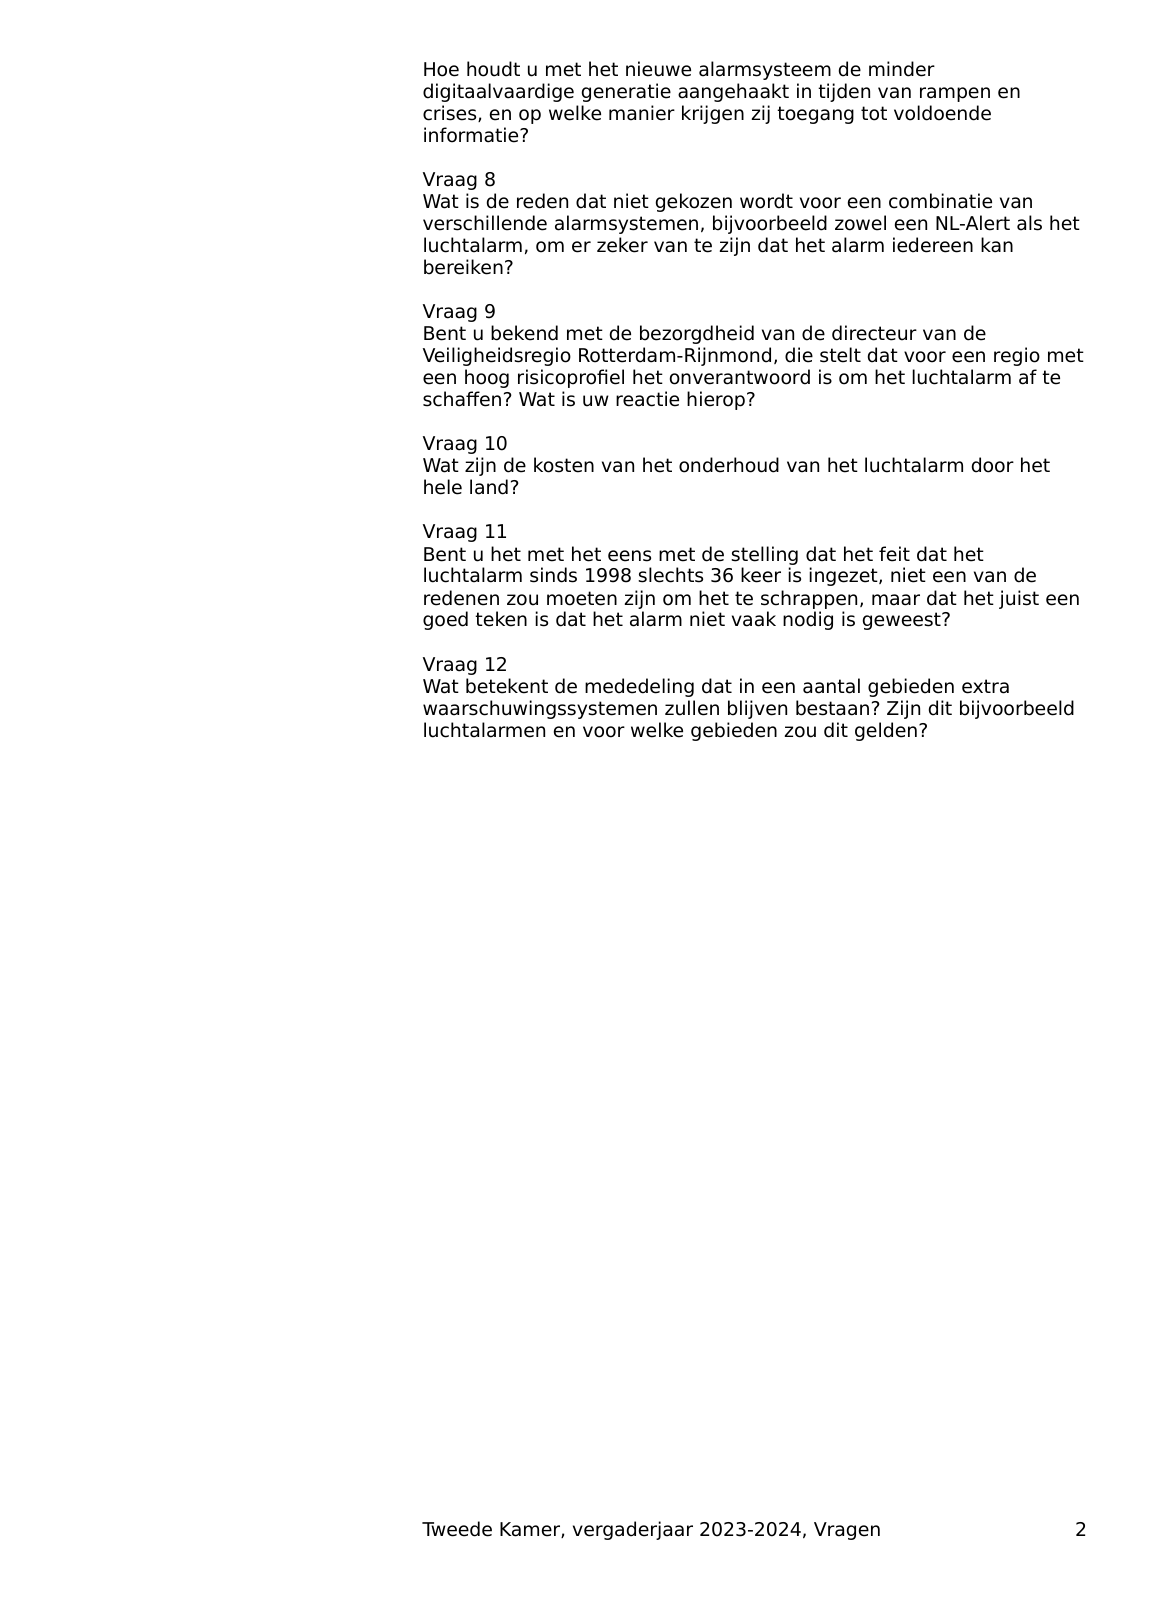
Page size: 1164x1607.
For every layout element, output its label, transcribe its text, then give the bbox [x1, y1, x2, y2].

text Hoe houdt u met het nieuwe alarmsysteem de minder digitaalvaardige generatie aangehaakt in tijden van rampen en crises, en op welke manier krijgen zij toegang tot voldoende informatie? [422, 59, 1087, 147]
text Bent u bekend met de bezorgdheid van de directeur van de Veiligheidsregio Rotterdam-Rijnmond, die stelt dat voor een regio met een hoog risicoprofiel het onverantwoord is om het luchtalarm af te schaffen? Wat is uw reactie hierop? [422, 323, 1087, 411]
text Vraag 11 [422, 521, 1087, 543]
text Bent u het met het eens met de stelling dat het feit dat het luchtalarm sinds 1998 slechts 36 keer is ingezet, niet een van de redenen zou moeten zijn om het te schrappen, maar dat het juist een goed teken is dat het alarm niet vaak nodig is geweest? [422, 543, 1087, 631]
text Wat betekent de mededeling dat in een aantal gebieden extra waarschuwingssystemen zullen blijven bestaan? Zijn dit bijvoorbeeld luchtalarmen en voor welke gebieden zou dit gelden? [422, 676, 1087, 741]
text Vraag 12 [422, 653, 1087, 676]
text Vraag 9 [422, 301, 1087, 323]
text Vraag 8 [422, 169, 1087, 191]
text Wat is de reden dat niet gekozen wordt voor een combinatie van verschillende alarmsystemen, bijvoorbeeld zowel een NL-Alert als het luchtalarm, om er zeker van te zijn dat het alarm iedereen kan bereiken? [422, 191, 1087, 279]
text Wat zijn de kosten van het onderhoud van het luchtalarm door het hele land? [422, 455, 1087, 499]
text Vraag 10 [422, 433, 1087, 455]
